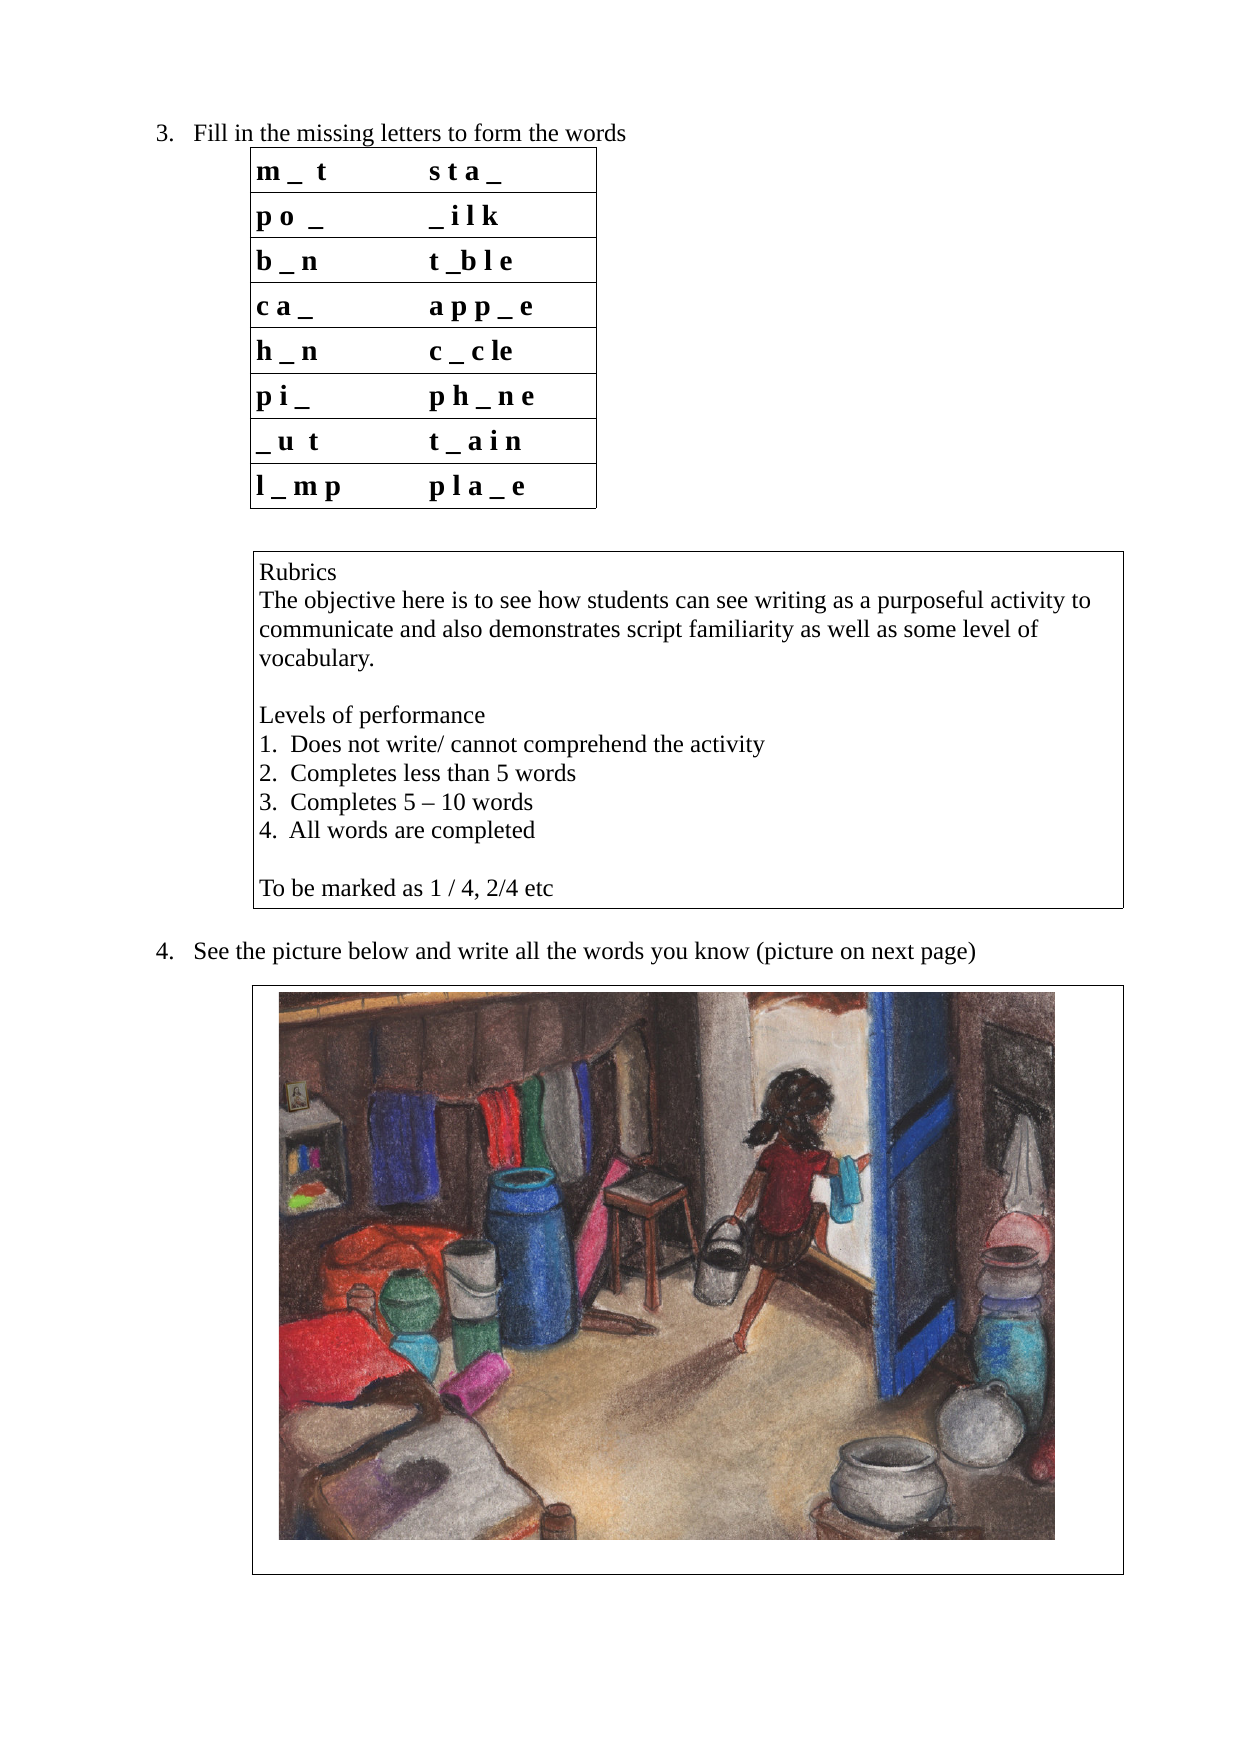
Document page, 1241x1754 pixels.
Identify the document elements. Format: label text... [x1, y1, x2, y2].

table_cell t _ a i n [423, 419, 596, 463]
table_cell a p p _ e [423, 283, 596, 327]
table_cell b _ n [251, 238, 423, 282]
table_header s t a _ [423, 148, 596, 192]
table_header m _ t [251, 148, 423, 192]
table_cell c _ c le [423, 328, 596, 372]
table_cell l _ m p [251, 464, 423, 508]
table_header Rubrics The objective here is to see how students can see writing as a purposeful activity to communicate and also demonstrates script familiarity as well as some level of vocabulary. Levels of performance 1. Does not write/ cannot comprehend the activity 2. Completes less than 5 words 3. Completes 5 – 10 words 4. All words are completed To be marked as 1 / 4, 2/4 etc [254, 552, 1123, 907]
table_cell p i _ [251, 374, 423, 417]
table_cell c a _ [251, 283, 423, 327]
table_cell _ u t [251, 419, 423, 463]
table_cell p h _ n e [423, 374, 596, 417]
list See the picture below and write all the words you know (picture on next page) [156, 936, 1122, 965]
table_cell p o _ [251, 193, 423, 237]
picture [278, 992, 1055, 1540]
table_cell t _b l e [423, 238, 596, 282]
table_header [253, 986, 1123, 1574]
table_cell h _ n [251, 328, 423, 372]
table_cell _ i l k [423, 193, 596, 237]
table_cell p l a _ e [423, 464, 596, 508]
list Fill in the missing letters to form the words [156, 118, 1122, 147]
